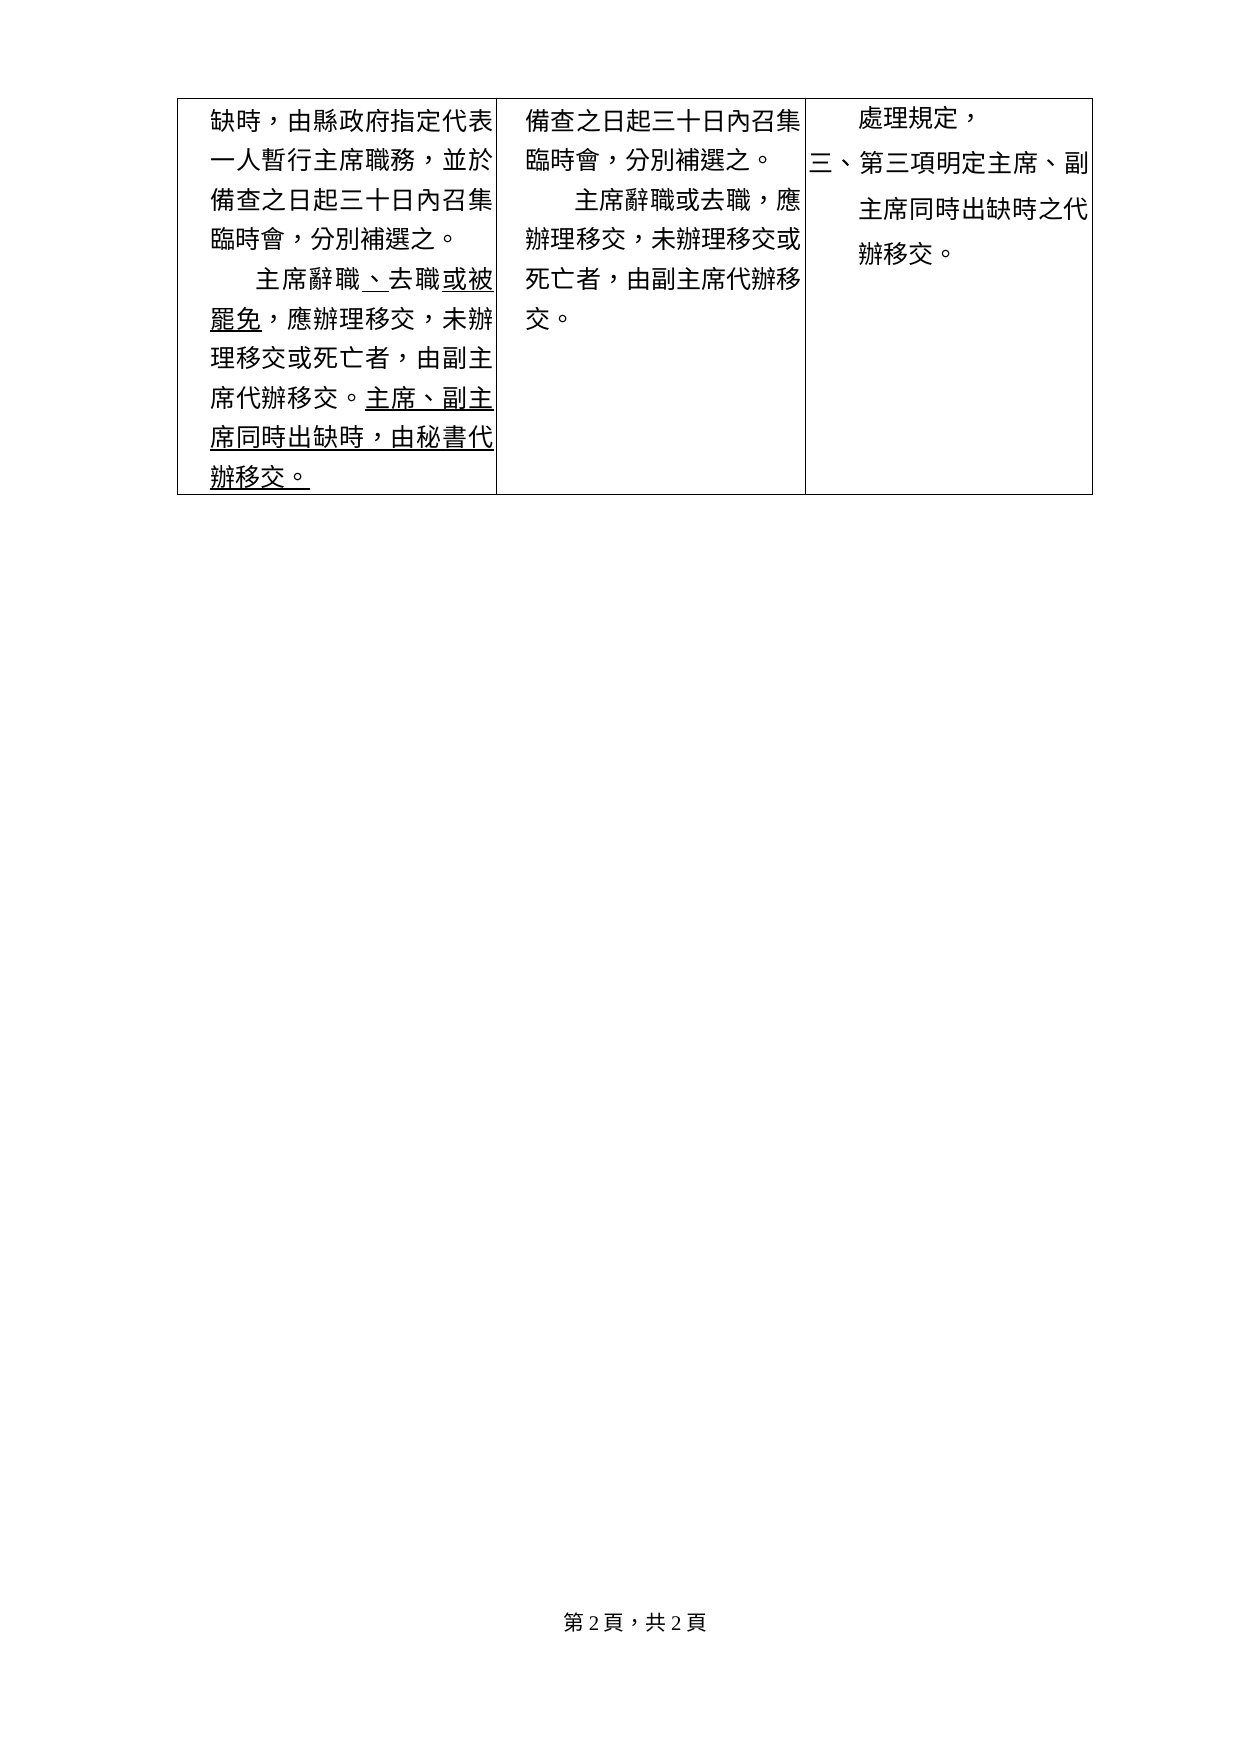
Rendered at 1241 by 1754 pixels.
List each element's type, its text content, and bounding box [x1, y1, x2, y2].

table_cell 處理規定， 三、第三項明定主席、副主席同時出缺時之代辦移交。 [806, 99, 1092, 494]
table_cell 備查之日起三十日內召集臨時會，分別補選之。 主席辭職或去職，應辦理移交，未辦理移交或死亡者，由副主席代辦移交。 [497, 99, 805, 494]
table_cell 缺時，由縣政府指定代表一人暫行主席職務，並於備查之日起三十日內召集臨時會，分別補選之。 主席辭職、去職或被罷免，應辦理移交，未辦理移交或死亡者，由副主席代辦移交。主席、副主席同時出缺時，由秘書代辦移交。 [178, 99, 496, 494]
